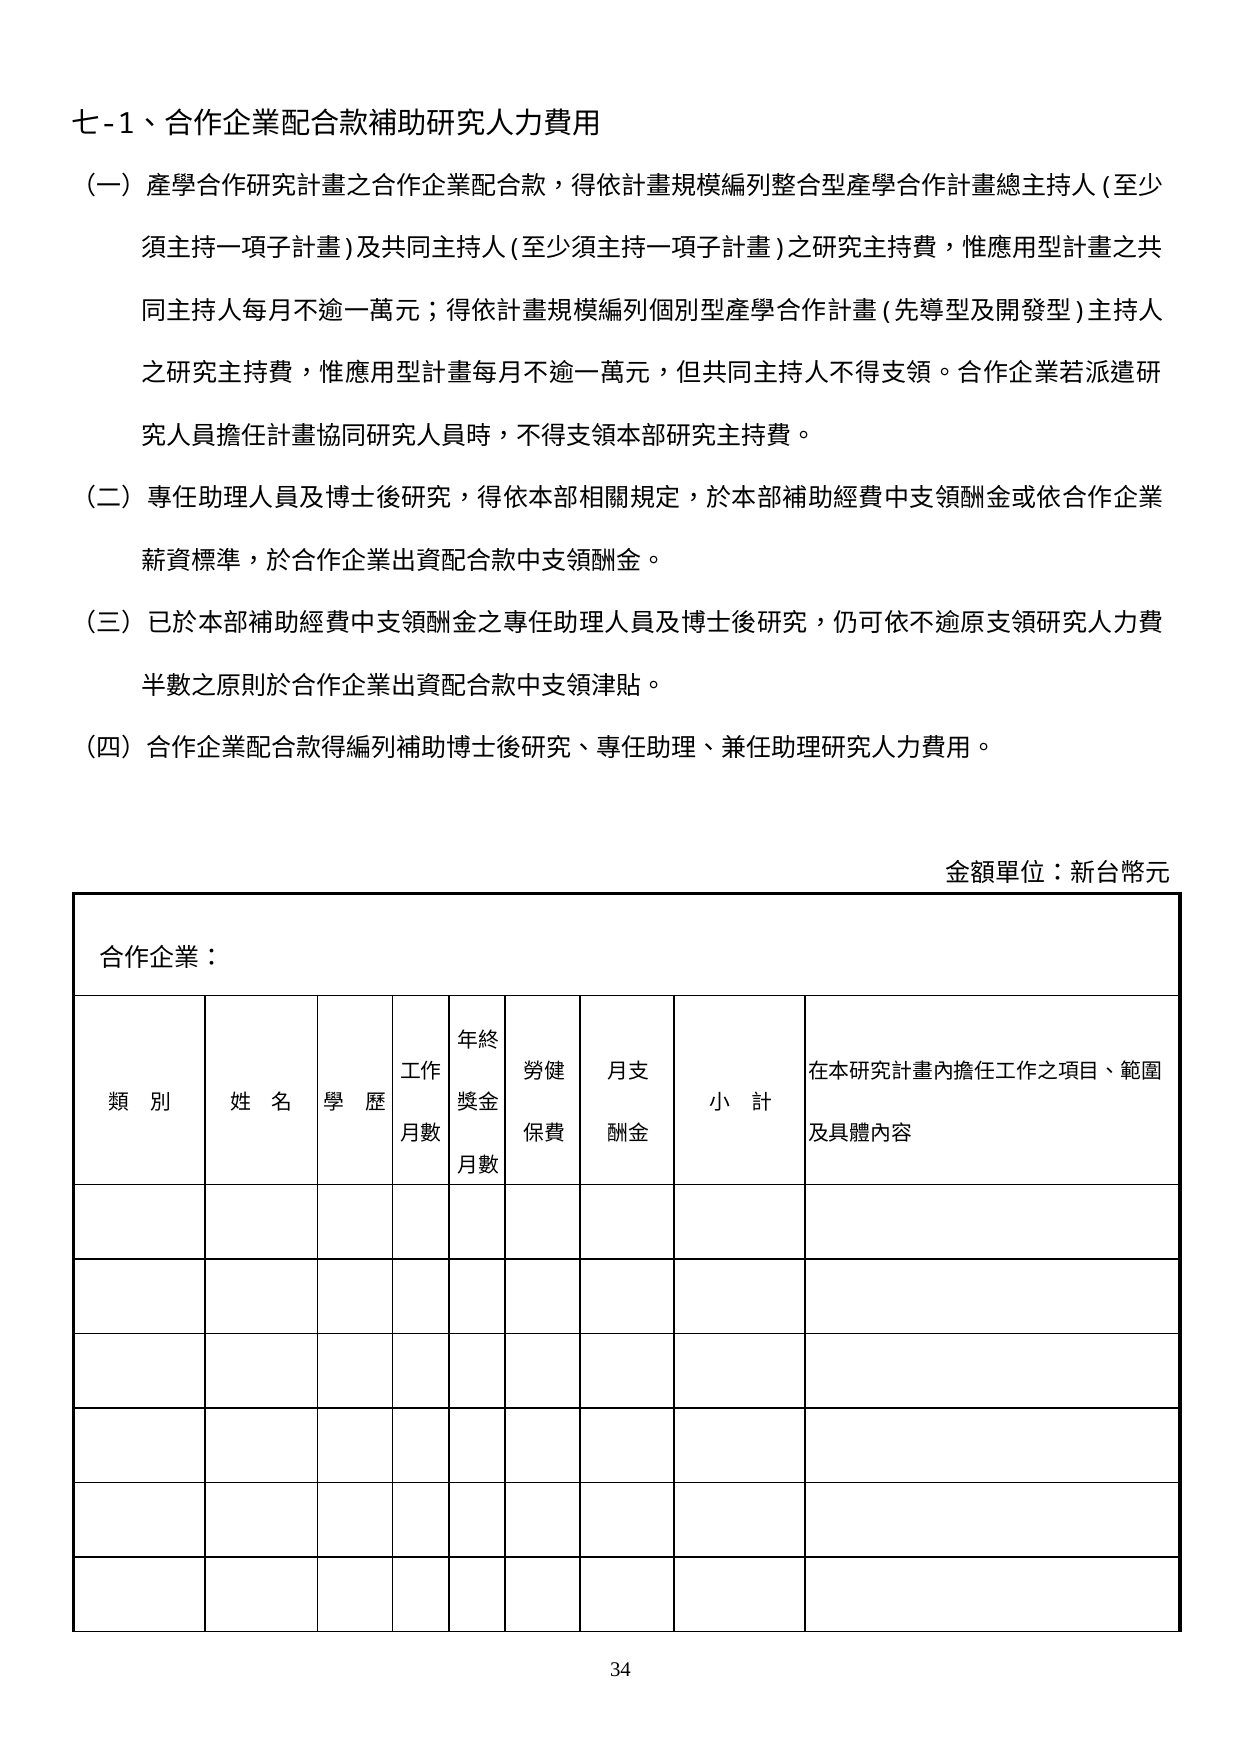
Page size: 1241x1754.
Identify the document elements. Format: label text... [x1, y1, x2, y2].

table_cell 小 計 [675, 996, 804, 1184]
table_cell [581, 1260, 673, 1333]
table_cell [450, 1483, 504, 1556]
table_cell [393, 1483, 448, 1556]
table_cell [675, 1409, 804, 1482]
table_cell [318, 1558, 392, 1631]
table_cell [806, 1260, 1178, 1333]
text （一）產學合作研究計畫之合作企業配合款，得依計畫規模編列整合型產學合作計畫總主持人(至少須主持一項子計畫)及共同主持人(至少須主持一項子計畫)之研究主持費，惟應用型計畫之共同主持人每月不逾一萬元；得依計畫規模編列個別型產學合作計畫(先導型及開發型)主持人之研究主持費，惟應用型計畫每月不逾一萬元，但共同主持人不得支領。合作企業若派遣研究人員擔任計畫協同研究人員時，不得支領本部研究主持費。 [71, 142, 1163, 454]
table_cell [806, 1334, 1178, 1407]
text （三）已於本部補助經費中支領酬金之專任助理人員及博士後研究，仍可依不逾原支領研究人力費半數之原則於合作企業出資配合款中支領津貼。 [71, 579, 1163, 704]
table_cell [75, 1558, 204, 1631]
table_cell [450, 1334, 504, 1407]
table_cell [206, 1260, 317, 1333]
table_cell [75, 1185, 204, 1258]
table_cell [506, 1558, 579, 1631]
table_cell 在本研究計畫內擔任工作之項目、範圍及具體內容 [806, 996, 1178, 1184]
table_cell [506, 1334, 579, 1407]
table_cell [75, 1483, 204, 1556]
table_cell 年終 獎金 月數 [450, 996, 504, 1184]
table_cell [318, 1334, 392, 1407]
table_cell [206, 1334, 317, 1407]
table_cell [675, 1260, 804, 1333]
table_cell [393, 1409, 448, 1482]
table_cell [75, 1334, 204, 1407]
table_cell [675, 1483, 804, 1556]
table_cell [506, 1409, 579, 1482]
table_cell [393, 1558, 448, 1631]
table_cell [675, 1334, 804, 1407]
table_cell [318, 1185, 392, 1258]
table_cell [806, 1185, 1178, 1258]
table_cell [581, 1334, 673, 1407]
table_cell [506, 1260, 579, 1333]
table_cell [506, 1483, 579, 1556]
text （四）合作企業配合款得編列補助博士後研究、專任助理、兼任助理研究人力費用。 [71, 704, 1163, 767]
table_cell [806, 1409, 1178, 1482]
table_cell [806, 1483, 1178, 1556]
table_cell 工作 月數 [393, 996, 448, 1184]
table_cell [393, 1334, 448, 1407]
table_cell [581, 1409, 673, 1482]
table_cell [675, 1558, 804, 1631]
table_cell [393, 1260, 448, 1333]
table_cell [506, 1185, 579, 1258]
table_cell [206, 1185, 317, 1258]
table_cell [581, 1185, 673, 1258]
table_cell [450, 1185, 504, 1258]
table_cell [581, 1558, 673, 1631]
table_cell [450, 1260, 504, 1333]
text （二）專任助理人員及博士後研究，得依本部相關規定，於本部補助經費中支領酬金或依合作企業薪資標準，於合作企業出資配合款中支領酬金。 [71, 454, 1163, 579]
table_cell [318, 1483, 392, 1556]
table_cell [450, 1409, 504, 1482]
table_cell [318, 1409, 392, 1482]
table_cell [75, 1260, 204, 1333]
table_cell 學 歷 [318, 996, 392, 1184]
table_cell [318, 1260, 392, 1333]
table_cell [206, 1558, 317, 1631]
table_cell [806, 1558, 1178, 1631]
table_header 合作企業： [75, 895, 1178, 995]
table_cell [581, 1483, 673, 1556]
table_cell [675, 1185, 804, 1258]
table_cell [75, 1409, 204, 1482]
table_cell 勞健 保費 [506, 996, 579, 1184]
table_cell [450, 1558, 504, 1631]
table_cell 月支 酬金 [581, 996, 673, 1184]
text 金額單位：新台幣元 [71, 829, 1170, 892]
table_cell 姓 名 [206, 996, 317, 1184]
table_cell [393, 1185, 448, 1258]
table_cell [206, 1409, 317, 1482]
table_cell [206, 1483, 317, 1556]
text 七-1、合作企業配合款補助研究人力費用 [71, 79, 1169, 142]
table_cell 類 別 [75, 996, 204, 1184]
